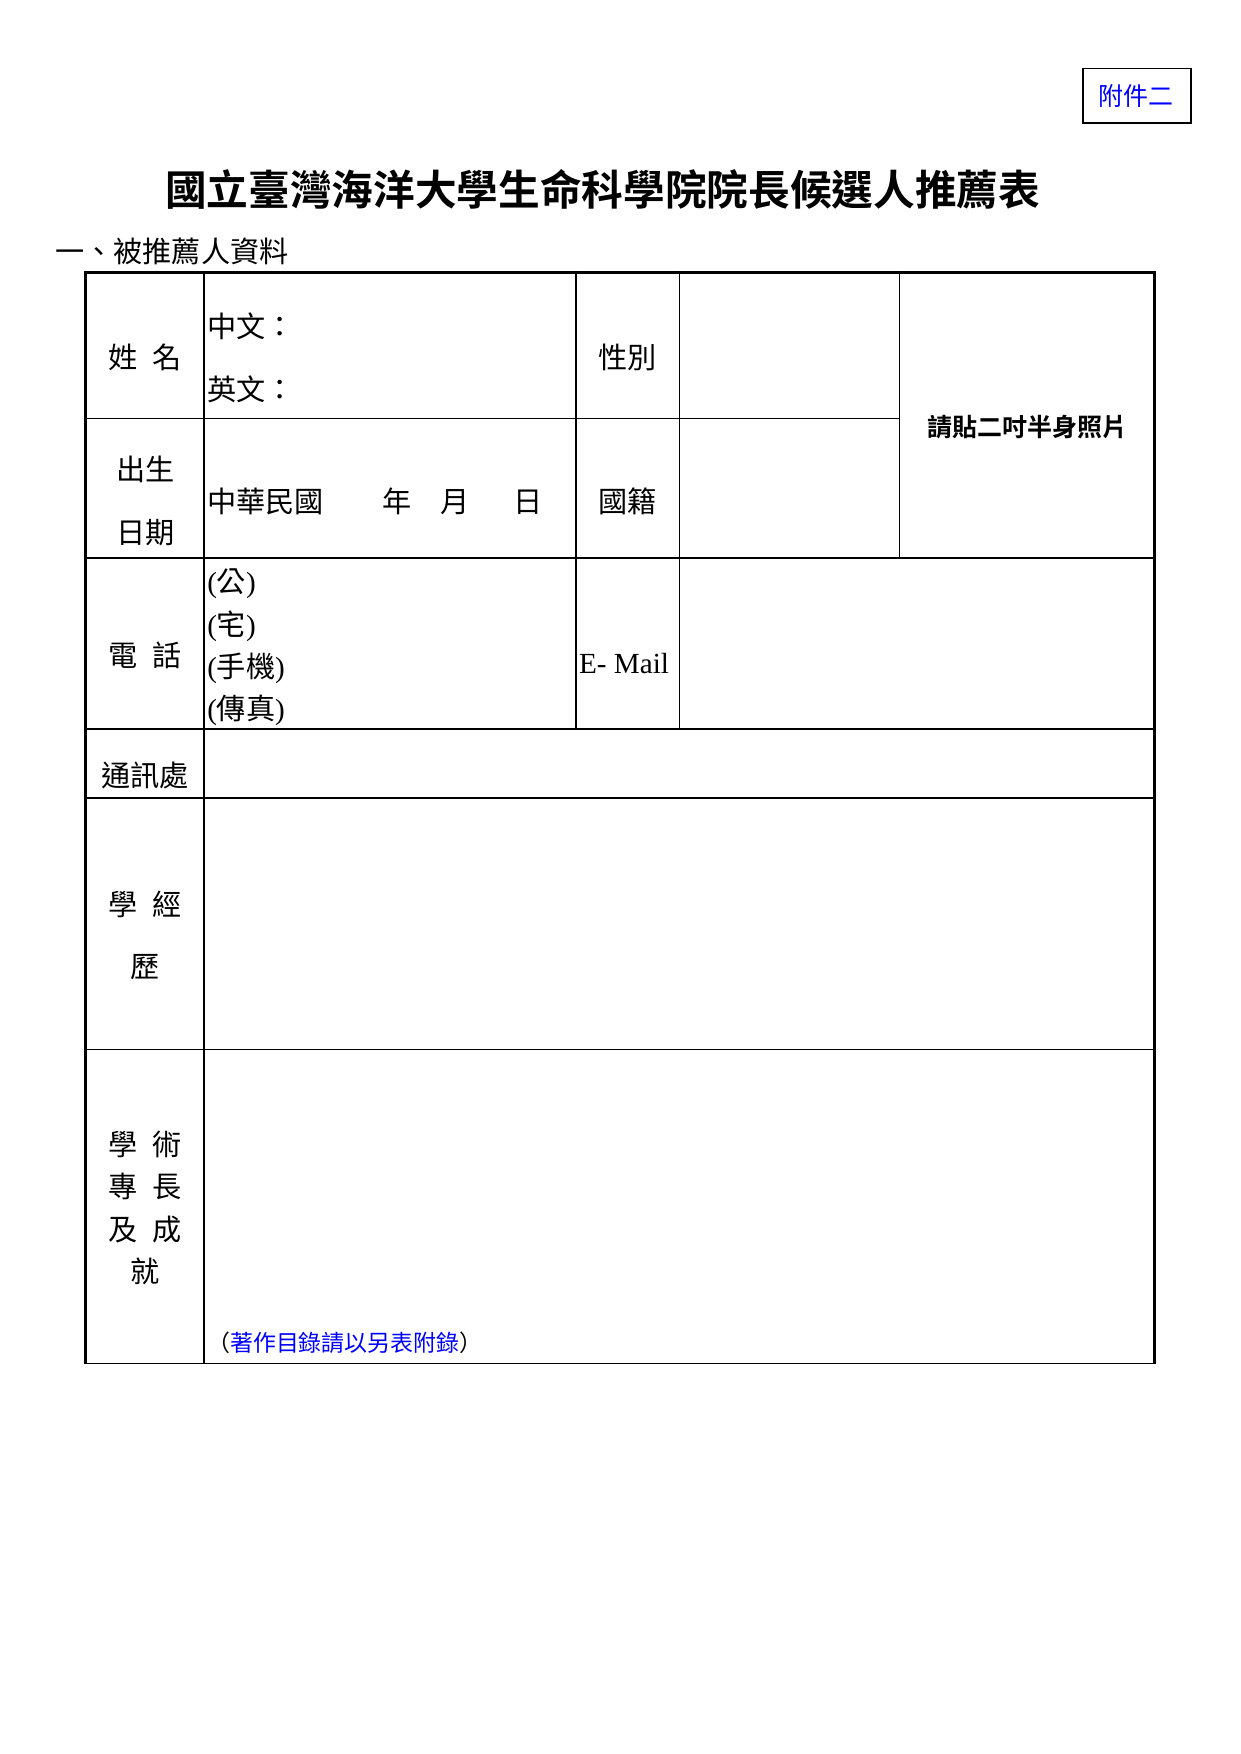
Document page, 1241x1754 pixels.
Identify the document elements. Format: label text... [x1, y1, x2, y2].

table_header 請貼二吋半身照片 [900, 274, 1153, 557]
table_header 中文： 英文： [205, 274, 575, 418]
table_cell (公) (宅) (手機) (傳真) [205, 559, 575, 728]
table_cell 電 話 [87, 559, 203, 728]
table_cell [205, 799, 1153, 1048]
table_cell [680, 559, 1153, 728]
text 一、被推薦人資料 [55, 208, 1122, 271]
text [1084, 69, 1190, 122]
table_cell 出生 日期 [87, 419, 203, 557]
table_cell [205, 730, 1153, 797]
table_cell 中華民國 年 月 日 [205, 419, 575, 557]
table_cell 國籍 [577, 419, 679, 557]
table_cell 學 經 歷 [87, 799, 203, 1048]
table_header [680, 274, 899, 418]
table_cell （著作目錄請以另表附錄） [205, 1050, 1153, 1363]
table_cell 通訊處 [87, 730, 203, 797]
table_header 姓 名 [87, 274, 203, 418]
table_header 性別 [577, 274, 679, 418]
table_cell [680, 419, 899, 557]
text 附件二 [1099, 77, 1175, 113]
table_cell 學 術 專 長 及 成 就 [87, 1050, 203, 1363]
table_cell E- Mail [577, 559, 679, 728]
text 國立臺灣海洋大學生命科學院院長候選人推薦表 [29, 146, 1176, 208]
